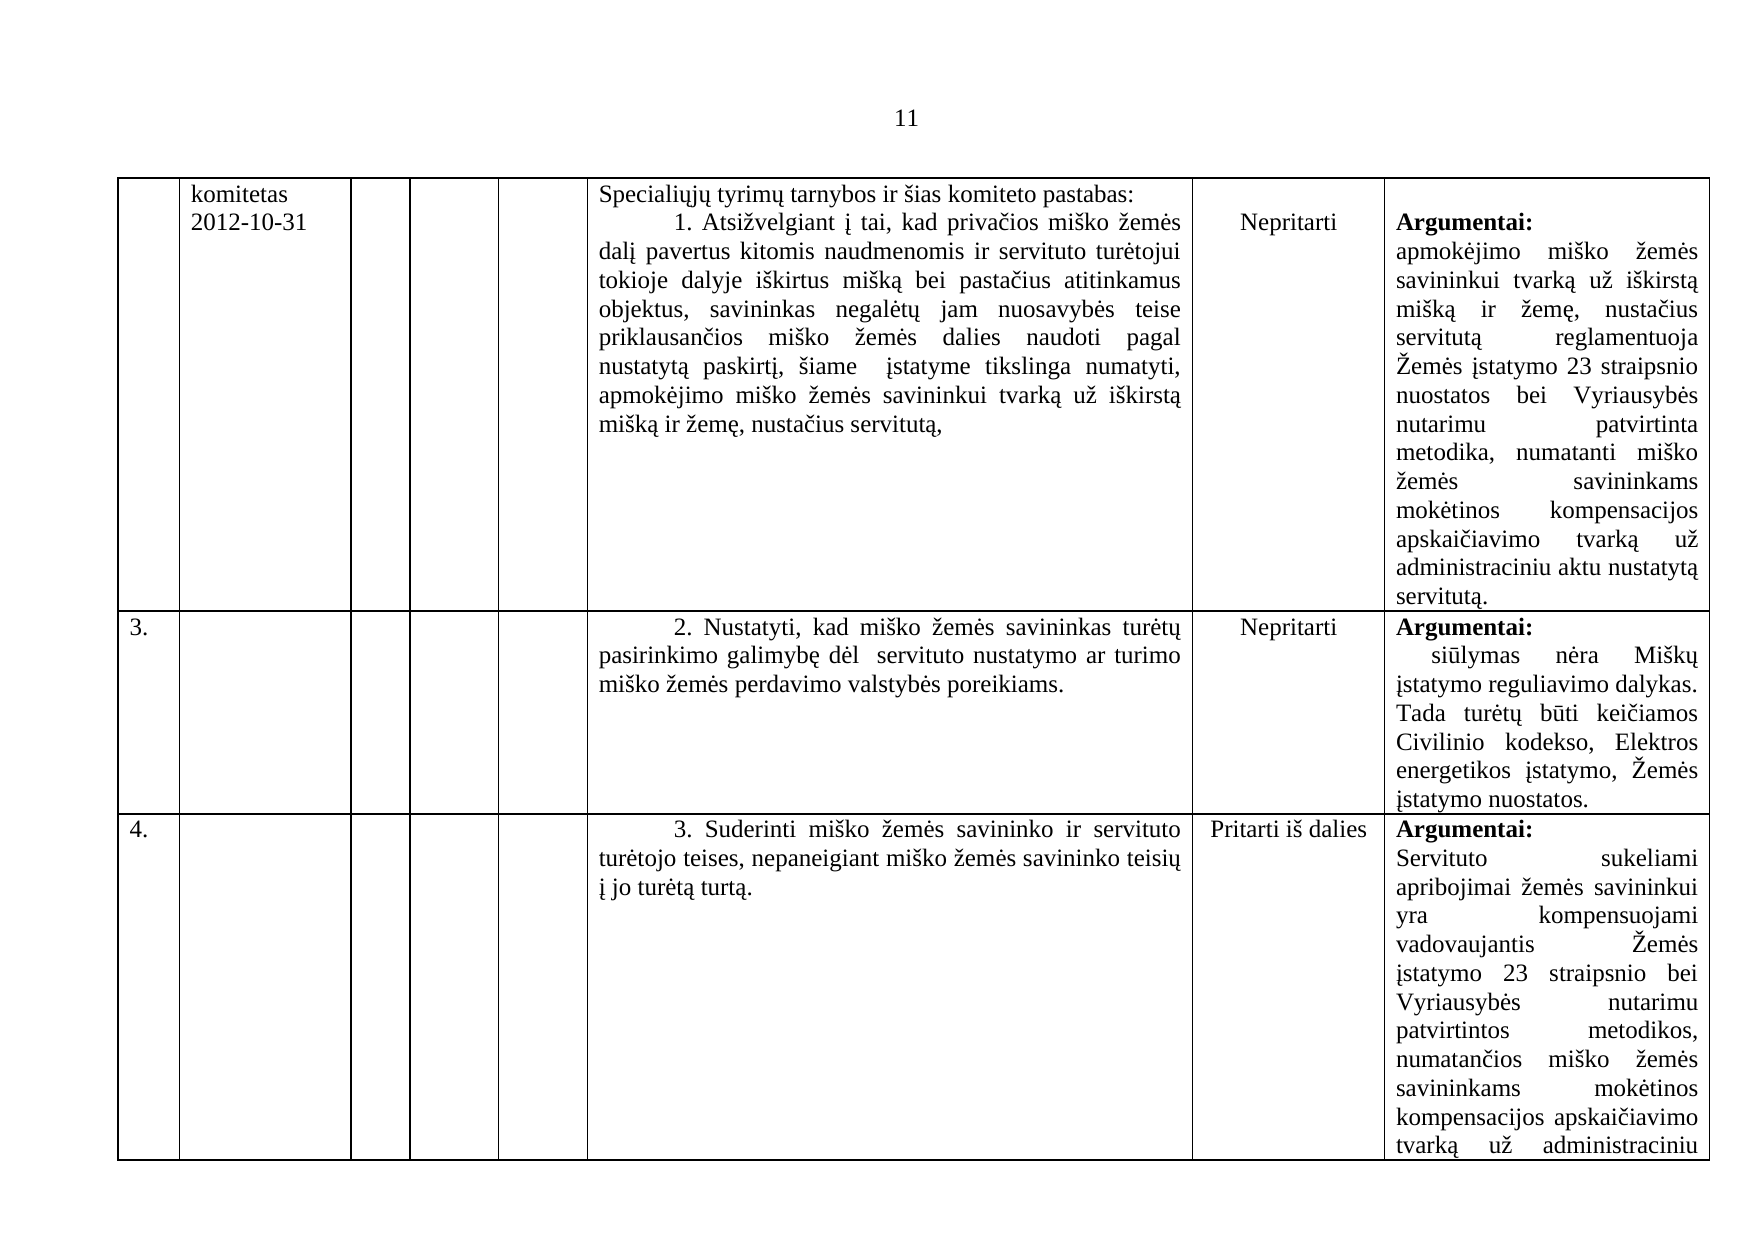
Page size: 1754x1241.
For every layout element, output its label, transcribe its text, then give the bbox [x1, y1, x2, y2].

table_cell [352, 179, 409, 610]
table_cell Specialiųjų tyrimų tarnybos ir šias komiteto pastabas: 1. Atsižvelgiant į tai, kad privačios miško žemės dalį pavertus kitomis naudmenomis ir servituto turėtojui tokioje dalyje iškirtus mišką bei pastačius atitinkamus objektus, savininkas negalėtų jam nuosavybės teise priklausančios miško žemės dalies naudoti pagal nustatytą paskirtį, šiame įstatyme tikslinga numatyti, apmokėjimo miško žemės savininkui tvarką už iškirstą mišką ir žemę, nustačius servitutą, [588, 179, 1192, 610]
table_cell [411, 815, 498, 1159]
table_cell Nepritarti [1193, 179, 1384, 610]
table_cell [352, 612, 409, 813]
table_cell 3. Suderinti miško žemės savininko ir servituto turėtojo teises, nepaneigiant miško žemės savininko teisių į jo turėtą turtą. [588, 815, 1192, 1159]
table_cell 4. [119, 815, 179, 1159]
table_cell [411, 612, 498, 813]
table_cell Nepritarti [1193, 612, 1384, 813]
table_cell [180, 612, 350, 813]
table_cell [499, 179, 587, 610]
table_cell Argumentai: siūlymas nėra Miškų įstatymo reguliavimo dalykas. Tada turėtų būti keičiamos Civilinio kodekso, Elektros energetikos įstatymo, Žemės įstatymo nuostatos. [1385, 612, 1709, 813]
table_cell [499, 612, 587, 813]
table_cell 3. [119, 612, 179, 813]
table_cell [499, 815, 587, 1159]
table_cell 2. Nustatyti, kad miško žemės savininkas turėtų pasirinkimo galimybę dėl servituto nustatymo ar turimo miško žemės perdavimo valstybės poreikiams. [588, 612, 1192, 813]
table_cell [180, 815, 350, 1159]
table_cell komitetas 2012-10-31 [180, 179, 350, 610]
table_cell Pritarti iš dalies [1193, 815, 1384, 1159]
table_cell Argumentai: Servituto sukeliami apribojimai žemės savininkui yra kompensuojami vadovaujantis Žemės įstatymo 23 straipsnio bei Vyriausybės nutarimu patvirtintos metodikos, numatančios miško žemės savininkams mokėtinos kompensacijos apskaičiavimo tvarką už administraciniu [1385, 815, 1709, 1159]
table_cell [119, 179, 179, 610]
table_cell Argumentai: apmokėjimo miško žemės savininkui tvarką už iškirstą mišką ir žemę, nustačius servitutą reglamentuoja Žemės įstatymo 23 straipsnio nuostatos bei Vyriausybės nutarimu patvirtinta metodika, numatanti miško žemės savininkams mokėtinos kompensacijos apskaičiavimo tvarką už administraciniu aktu nustatytą servitutą. [1385, 179, 1709, 610]
table_cell [411, 179, 498, 610]
table_cell [352, 815, 409, 1159]
